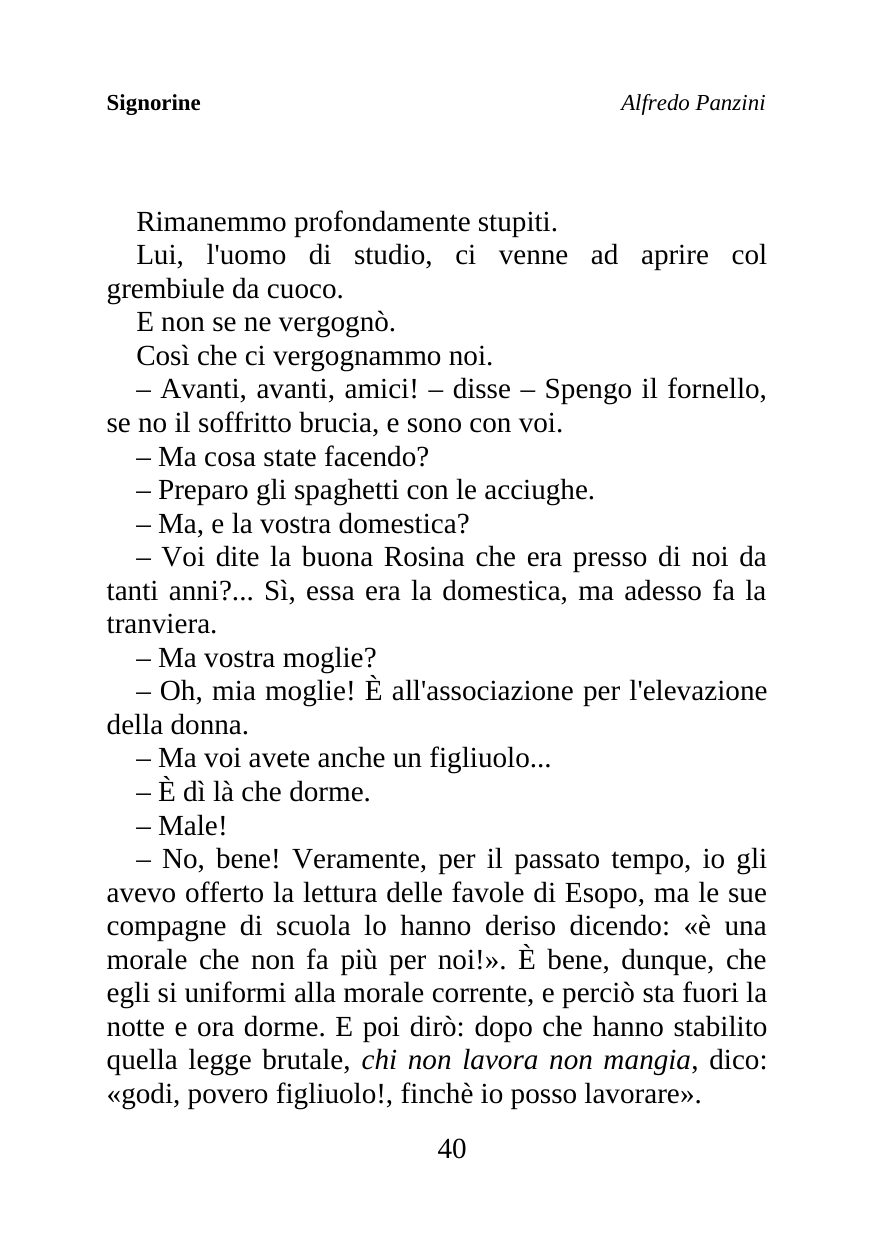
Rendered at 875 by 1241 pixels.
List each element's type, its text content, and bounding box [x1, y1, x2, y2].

text – Preparo gli spaghetti con le acciughe. [106, 472, 768, 506]
text – Ma cosa state facendo? [106, 439, 768, 472]
text – Ma vostra moglie? [106, 640, 768, 673]
text – Oh, mia moglie! È all'associazione per l'elevazione della donna. [106, 673, 768, 741]
text – Male! [106, 808, 768, 841]
text – Ma, e la vostra domestica? [106, 506, 768, 539]
text Lui, l'uomo di studio, ci venne ad aprire col grembiule da cuoco. [106, 237, 768, 304]
text – Ma voi avete anche un figliuolo... [106, 741, 768, 774]
text Rimanemmo profondamente stupiti. [106, 204, 768, 237]
text – No, bene! Veramente, per il passato tempo, io gli avevo offerto la lettura delle favole di Esopo, ma le sue compagne di scuola lo hanno deriso dicendo: «è una morale che non fa più per noi!». È bene, dunque, che egli si uniformi alla morale corrente, e perciò sta fuori la notte e ora dorme. E poi dirò: dopo che hanno stabilito quella legge brutale, chi non lavora non mangia, dico: «godi, povero figliuolo!, finchè io posso lavorare». [106, 841, 768, 1109]
text E non se ne vergognò. [106, 304, 768, 338]
text – Voi dite la buona Rosina che era presso di noi da tanti anni?... Sì, essa era la domestica, ma adesso fa la tranviera. [106, 539, 768, 640]
text Così che ci vergognammo noi. [106, 338, 768, 372]
text – È dì là che dorme. [106, 774, 768, 808]
text – Avanti, avanti, amici! – disse – Spengo il fornello, se no il soffritto brucia, e sono con voi. [106, 372, 768, 439]
